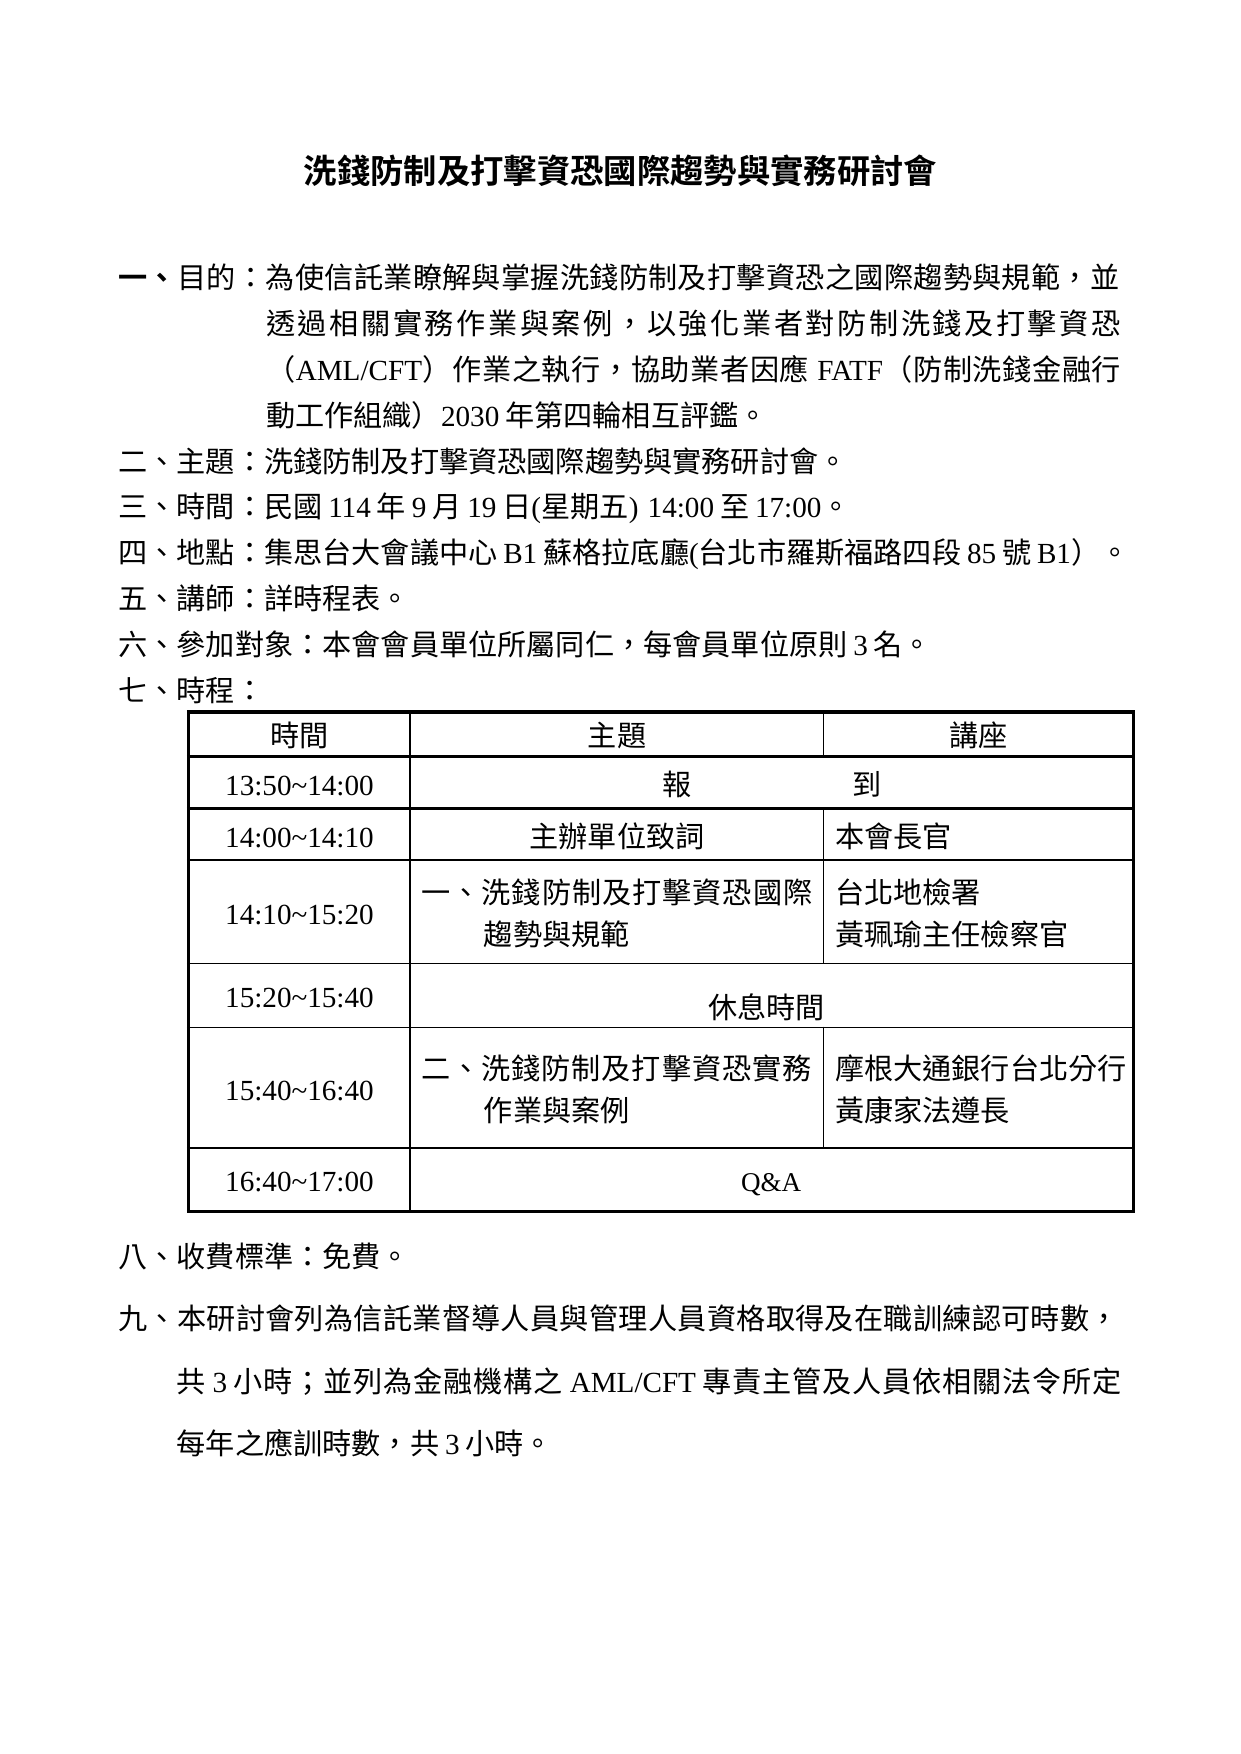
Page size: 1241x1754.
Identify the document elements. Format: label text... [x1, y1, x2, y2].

table_cell 一、洗錢防制及打擊資恐國際趨勢與規範 [411, 861, 823, 962]
table_cell 16:40~17:00 [190, 1149, 409, 1210]
table_cell 14:10~15:20 [190, 861, 409, 962]
table_header 時間 [190, 714, 409, 755]
table_cell 14:00~14:10 [190, 810, 409, 859]
table_cell 摩根大通銀行台北分行 黃康家法遵長 [824, 1028, 1132, 1147]
text 二、主題：洗錢防制及打擊資恐國際趨勢與實務研討會。 [118, 435, 1122, 481]
table_cell 報 到 [411, 758, 1132, 807]
table_cell 二、洗錢防制及打擊資恐實務作業與案例 [411, 1028, 823, 1147]
subtitle 洗錢防制及打擊資恐國際趨勢與實務研討會 [118, 127, 1122, 189]
table_cell 台北地檢署 黃珮瑜主任檢察官 [824, 861, 1132, 962]
table_header 主題 [411, 714, 823, 755]
text 九、本研討會列為信託業督導人員與管理人員資格取得及在職訓練認可時數，共3小時；並列為金融機構之AML/CFT專責主管及人員依相關法令所定每年之應訓時數，共3小時。 [118, 1275, 1122, 1463]
table_header 講座 [824, 714, 1132, 755]
text 四、地點：集思台大會議中心B1蘇格拉底廳(台北市羅斯福路四段85號B1）。 [118, 527, 1132, 573]
table_cell 15:20~15:40 [190, 964, 409, 1027]
table_cell 休息時間 [411, 964, 1132, 1027]
table_cell 主辦單位致詞 [411, 810, 823, 859]
text 六、參加對象：本會會員單位所屬同仁，每會員單位原則3名。 [118, 619, 1122, 664]
text 七、時程： [118, 664, 1122, 710]
text 一、目的：為使信託業瞭解與掌握洗錢防制及打擊資恐之國際趨勢與規範，並透過相關實務作業與案例，以強化業者對防制洗錢及打擊資恐（AML/CFT）作業之執行，協助業者因應FATF（防制洗錢金融行動工作組織）2030年第四輪相互評鑑。 [118, 252, 1122, 435]
table_cell 本會長官 [824, 810, 1132, 859]
text 八、收費標準：免費。 [118, 1213, 1122, 1275]
text 三、時間：民國114年9月19日(星期五) 14:00至17:00。 [118, 481, 1122, 527]
text 五、講師：詳時程表。 [118, 573, 1132, 619]
table_cell 13:50~14:00 [190, 758, 409, 807]
table_cell 15:40~16:40 [190, 1028, 409, 1147]
table_cell Q&A [411, 1149, 1132, 1210]
